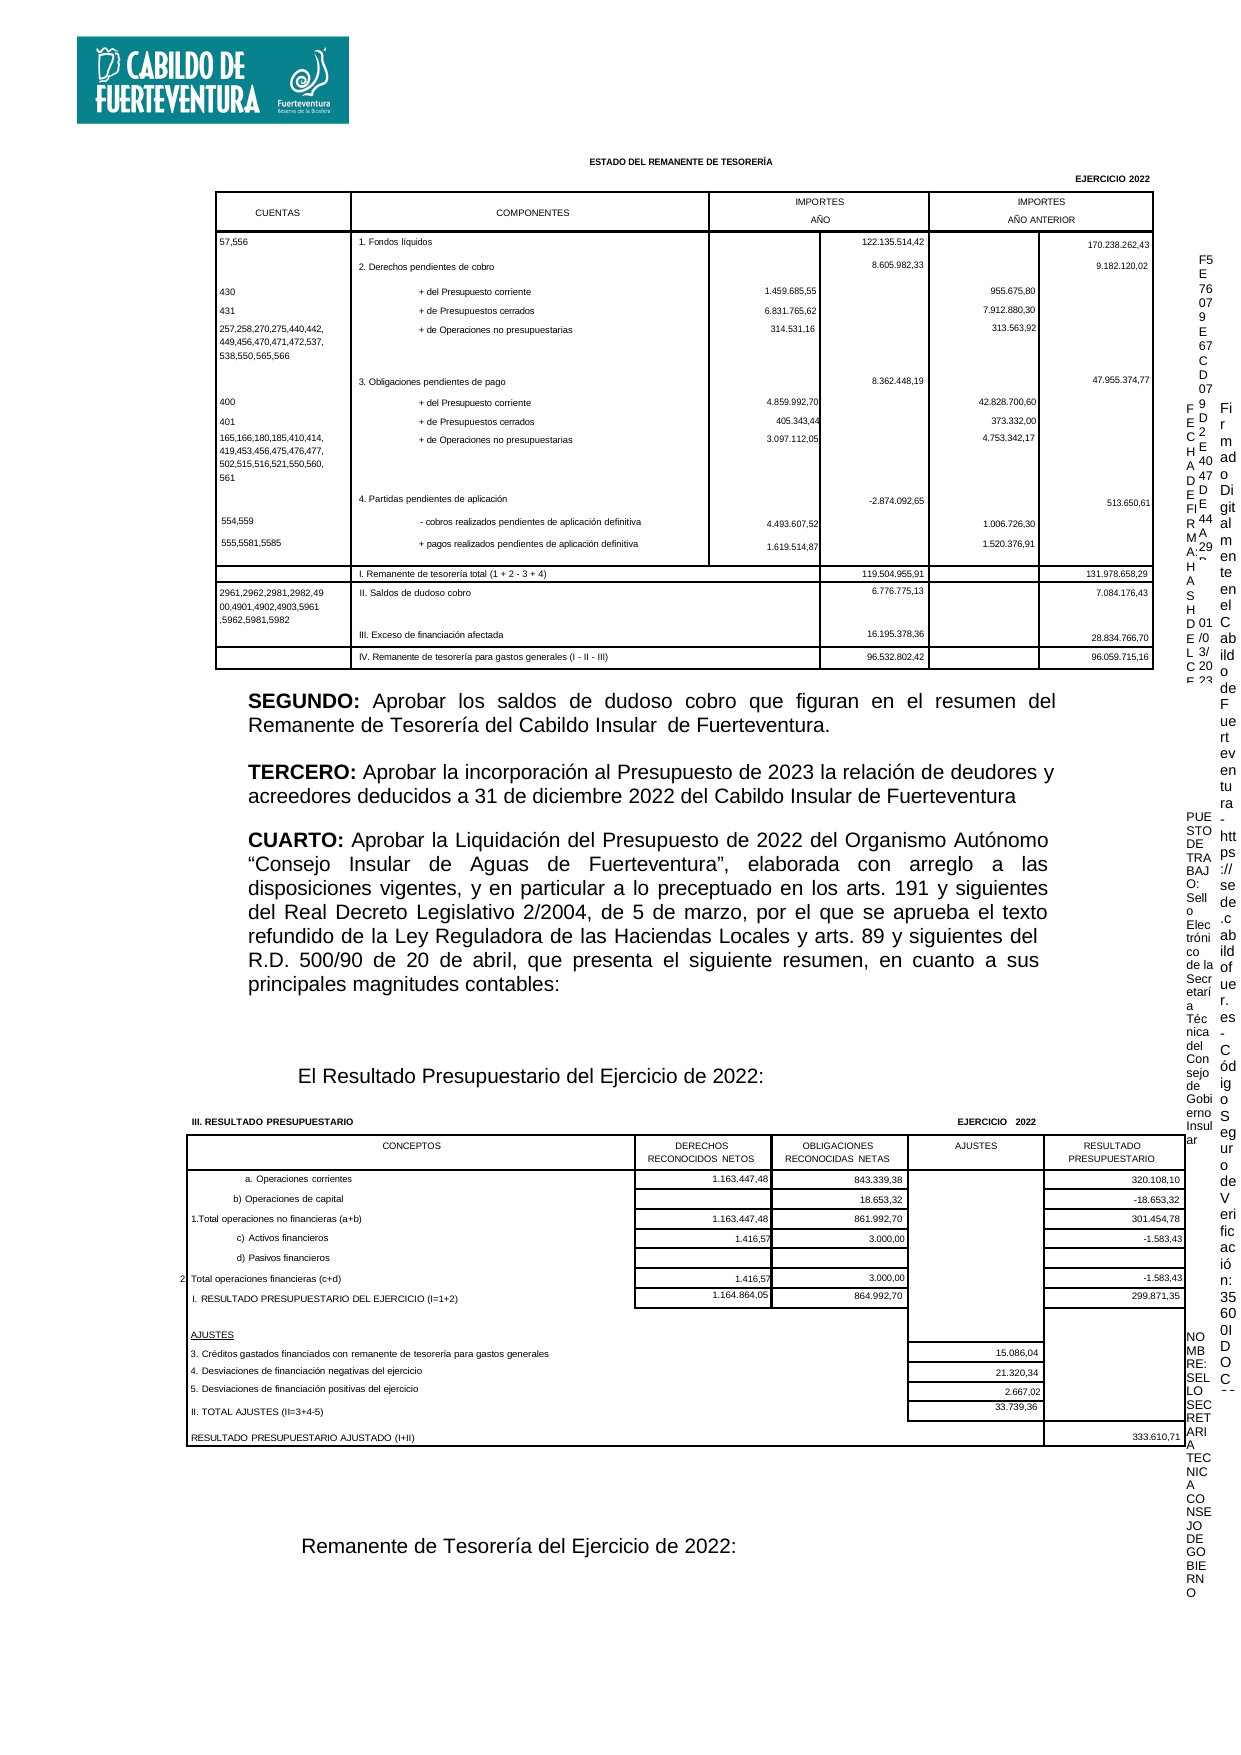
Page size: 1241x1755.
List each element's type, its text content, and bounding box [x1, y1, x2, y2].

table_header AJUSTES [909, 1136, 1043, 1168]
table_cell -18.653,32 [1045, 1190, 1184, 1208]
text EJERCICIO 2022 [64, 173, 1149, 184]
table_cell 96.532.802,42 [821, 648, 928, 668]
table_cell 96.059.715,16 [1040, 648, 1152, 668]
table_cell 843.339,38 [773, 1171, 907, 1188]
list RESULTADO PRESUPUESTARIO EJERCICIO 2022 [192, 1117, 1184, 1127]
table_cell 861.992,70 [773, 1210, 907, 1228]
table_cell 864.992,70 [773, 1289, 907, 1307]
table_cell AJUSTES Créditos gastados financiados con remanente de tesorería para gastos generales Desviaciones de financiación negativas del ejercicio Desviaciones de financiación positivas del ejercicio II. TOTAL AJUSTES (II=3+4-5) [188, 1307, 907, 1420]
text NOMBRE: [1186, 1331, 1213, 1371]
table_cell 1.416,57 [636, 1269, 770, 1287]
table_cell 2.667,02 [909, 1383, 1043, 1400]
table_cell [1040, 612, 1152, 626]
table_cell 1.164.864,05 [636, 1289, 770, 1307]
table_cell 15.086,04 [909, 1343, 1043, 1361]
table_cell [1045, 1249, 1184, 1267]
table_header CONCEPTOS [188, 1136, 634, 1168]
table_cell -1.583,43 [1045, 1269, 1184, 1287]
table_cell 119.504.955,91 [821, 567, 928, 581]
table_cell [773, 1249, 907, 1267]
table_header DERECHOS RECONOCIDOS NETOS [636, 1136, 770, 1168]
table_header COMPONENTES [352, 193, 708, 230]
table_cell 6.776.775,13 [821, 583, 928, 599]
table_cell I. Remanente de tesorería total (1 + 2 - 3 + 4) [352, 567, 819, 581]
table_cell III. Exceso de financiación afectada [352, 626, 819, 646]
table_cell 299.871,35 [1045, 1289, 1184, 1307]
table_cell [821, 612, 928, 626]
table_cell 1.459.685,55 6.831.765,62 314.531,16 4.859.992,70 405.343,44 3.097.112,05 4.493.607,52 1.619.514,87 [710, 233, 819, 565]
table_cell 2961,2962,2981,2982,49 [217, 583, 350, 599]
table_header IMPO AÑ [710, 193, 819, 230]
table_cell 955.675,80 7.912.880,30 313.563,92 42.828.700,60 373.332,00 4.753.342,17 1.006.726,30 1.520.376,91 [930, 233, 1038, 565]
text El Resultado Presupuestario del Ejercicio de 2022: [298, 1064, 1184, 1088]
table_cell [930, 583, 1038, 646]
table_cell 7.084.176,43 [1040, 583, 1152, 599]
table_cell 1.163.447,48 [636, 1171, 770, 1188]
text SELLO SECRETARIA TECNICA CONSEJO DE GOBIERNO [1186, 1371, 1213, 1600]
table_cell [930, 648, 1038, 668]
table_cell [352, 599, 819, 612]
text Firmado Digitalmente en el Cabildo de Fuerteventura - https://sede.cabildofuer.es - Código Seguro de Verificación: 35600IDOC297744C73F2AF3A44AC [1220, 400, 1237, 1391]
table_cell 301.454,78 [1045, 1210, 1184, 1228]
table_cell 33.739,36 [909, 1402, 1043, 1420]
table_cell 21.320,34 [909, 1363, 1043, 1381]
table_header IMPORTES AÑO ANTERIOR [930, 193, 1152, 230]
table_cell [636, 1190, 770, 1208]
table_cell 1.163.447,48 [636, 1210, 770, 1228]
table_cell a. Operaciones corrientes Operaciones de capital 1.Total operaciones no financieras (a+b) Activos financieros Pasivos financieros Total operaciones financieras (c+d) RESULTADO PRESUPUESTARIO DEL EJERCICIO (I=1+2) [188, 1171, 634, 1307]
table_cell II. Saldos de dudoso cobro [352, 583, 819, 599]
table_cell [821, 599, 928, 612]
table_cell 131.978.658,29 [1040, 567, 1152, 581]
table_cell [1045, 1309, 1184, 1420]
table_cell 333.610,71 [1045, 1422, 1184, 1445]
text 01/03/2023 [1199, 616, 1213, 683]
text SEGUNDO: Aprobar los saldos de dudoso cobro que figuran en el resumen del Remanente de Tesorería del Cabildo Insular de Fuerteventura. [248, 689, 1098, 737]
table_cell RESULTADO PRESUPUESTARIO AJUSTADO (I+II) [188, 1420, 1043, 1445]
table_cell 170.238.262,43 9.182.120,02 47.955.374,77 513.650,61 [1040, 233, 1152, 565]
table_cell 18.653,32 [773, 1190, 907, 1208]
table_header RESULTADO PRESUPUESTARIO [1045, 1136, 1184, 1168]
table_cell 57,556 430 431 257,258,270,275,440,442, 449,456,470,471,472,537, 538,550,565,566 400 401 165,166,180,185,410,414, 419,453,456,475,476,477, 502,515,516,521,550,560, 561 554,559 555,5581,5585 [217, 233, 350, 565]
table_cell [1040, 599, 1152, 612]
table_cell Fondos líquidos Derechos pendientes de cobro + del Presupuesto corriente + de Presupuestos cerrados + de Operaciones no presupuestarias Obligaciones pendientes de pago + del Presupuesto corriente + de Presupuestos cerrados + de Operaciones no presupuestarias Partidas pendientes de aplicación - cobros realizados pendientes de aplicación definitiva + pagos realizados pendientes de aplicación definitiva [352, 233, 708, 565]
table_cell 122.135.514,42 8.605.982,33 8.362.448,19 -2.874.092,65 [821, 233, 928, 565]
table_cell -1.583,43 [1045, 1230, 1184, 1247]
table_cell 3.000,00 [773, 1230, 907, 1247]
text TERCERO: Aprobar la incorporación al Presupuesto de 2023 la relación de deudores y acreedores deducidos a 31 de diciembre 2022 del Cabildo Insular de Fuerteventura [248, 760, 1098, 808]
text F5E76079E67CD079D2E4047DE44A29BD1FE0AFA2 [1199, 252, 1213, 560]
text FECHA DE FIRMA: HASH DEL CERTIFICADO: [1186, 401, 1201, 683]
text PUESTO DE TRABAJO: [1186, 811, 1213, 892]
table_cell [217, 648, 350, 668]
table_header OBLIGACIONES RECONOCIDAS NETAS [773, 1136, 907, 1168]
table_cell [930, 567, 1038, 581]
table_cell 16.195.378,36 [821, 626, 928, 646]
table_cell 320.108,10 [1045, 1171, 1184, 1188]
table_cell 1.416,57 [636, 1230, 770, 1247]
text CUARTO: Aprobar la Liquidación del Presupuesto de 2022 del Organismo Autónomo “Consejo Insular de Aguas de Fuerteventura”, elaborada con arreglo a las disposiciones vigentes, y en particular a lo preceptuado en los arts. 191 y siguientes del Real Decreto Legislativo 2/2004, de 5 de marzo, por el que se aprueba el texto refundido de la Ley Reguladora de las Haciendas Locales y arts. 89 y siguientes del [248, 827, 1048, 948]
table_header RTES O [820, 193, 928, 230]
table_header CUENTAS [217, 193, 350, 230]
table_cell [352, 612, 819, 626]
table_cell 3.000,00 [773, 1269, 907, 1287]
table_cell ,5962,5981,5982 [217, 612, 350, 646]
text [1184, 1447, 1213, 1673]
table_cell [217, 567, 350, 581]
text R.D. 500/90 de 20 de abril, que presenta el siguiente resumen, en cuanto a sus principales magnitudes contables: [248, 948, 1064, 996]
table_cell 28.834.766,70 [1040, 626, 1152, 646]
text Sello Electrónico de la Secretaría Técnica del Consejo de Gobierno Insular [1186, 892, 1213, 1147]
table_cell IV. Remanente de tesorería para gastos generales (I - II - III) [352, 648, 819, 668]
table_cell 00,4901,4902,4903,5961 [217, 599, 350, 612]
table_cell [909, 1171, 1043, 1341]
table_cell [636, 1249, 770, 1267]
